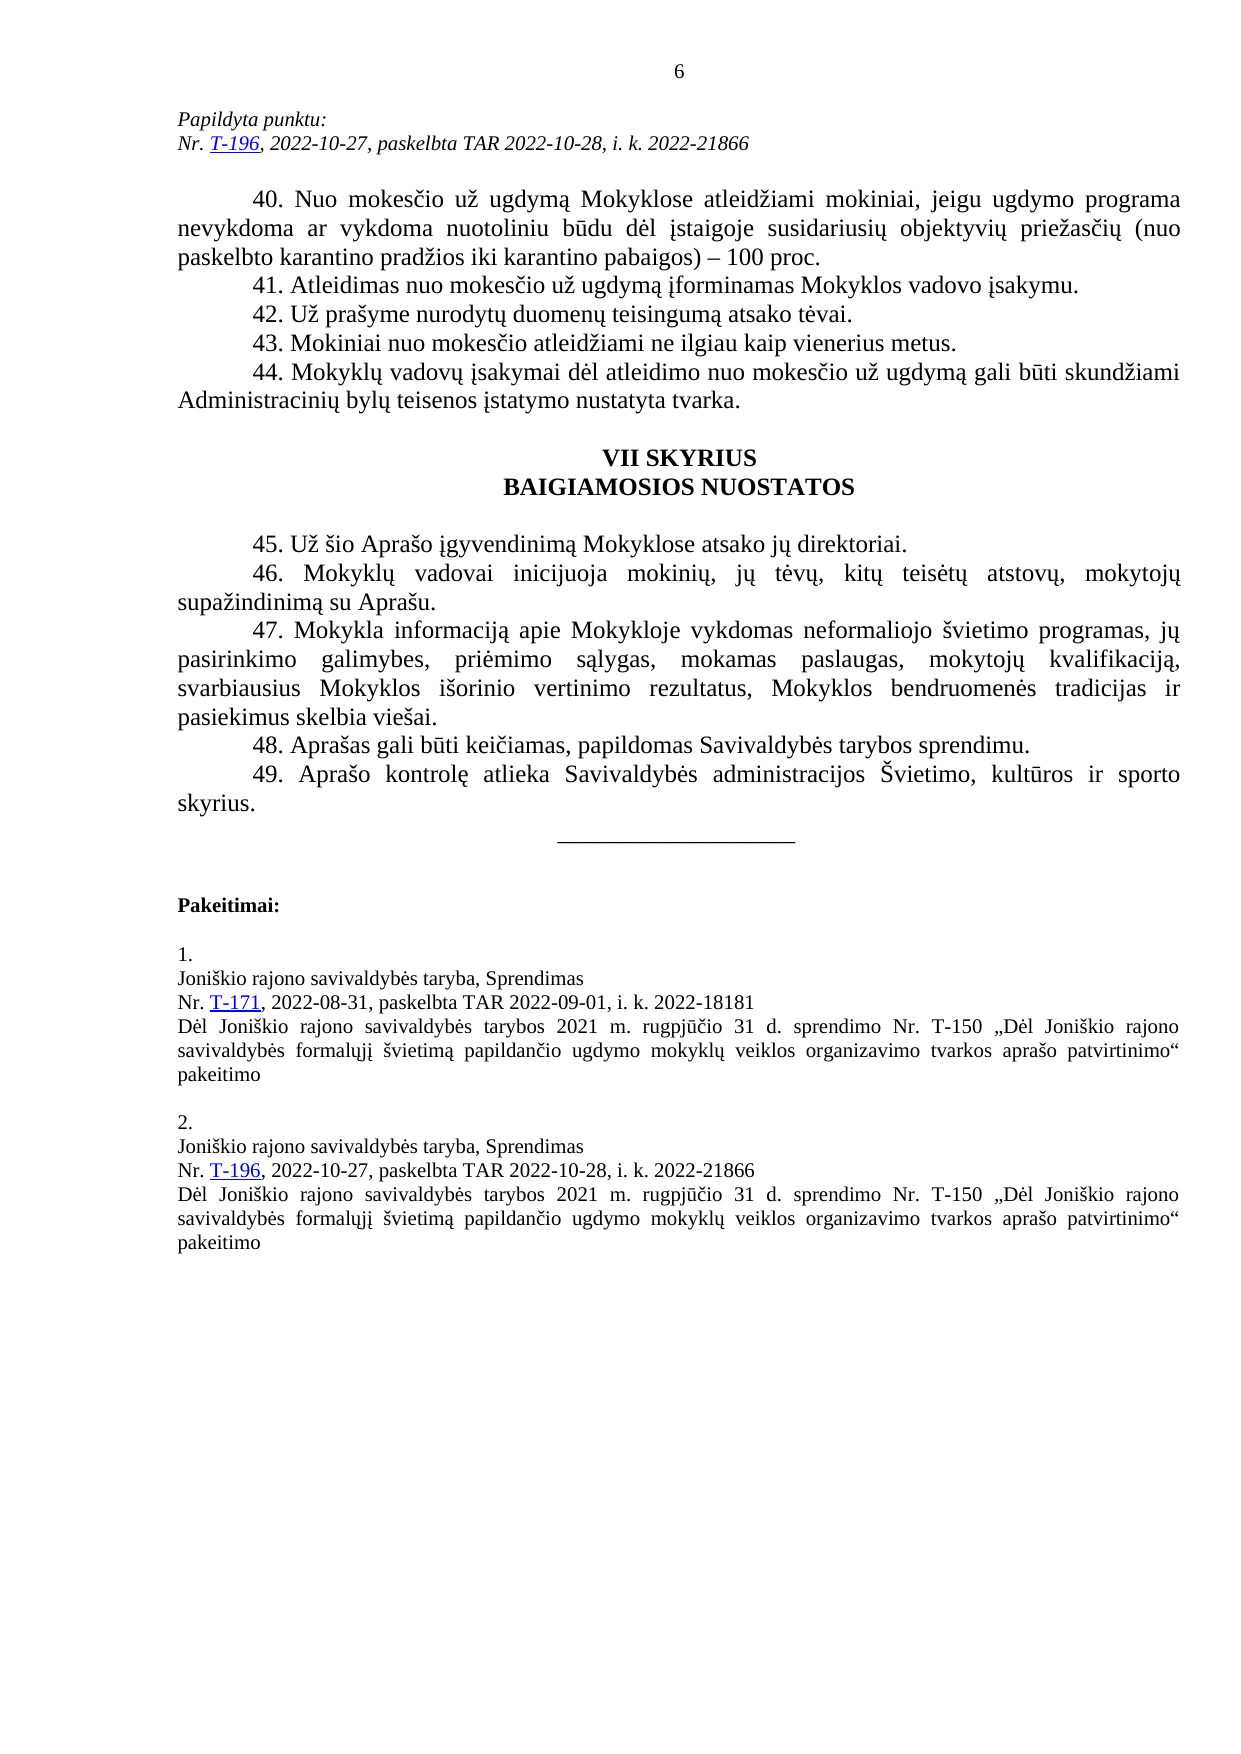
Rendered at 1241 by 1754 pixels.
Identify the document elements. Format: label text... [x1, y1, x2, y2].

text 48. Aprašas gali būti keičiamas, papildomas Savivaldybės tarybos sprendimu. [177, 730, 1181, 759]
text Dėl Joniškio rajono savivaldybės tarybos 2021 m. rugpjūčio 31 d. sprendimo Nr. T-150 „Dėl Joniškio rajono savivaldybės formalųjį švietimą papildančio ugdymo mokyklų veiklos organizavimo tvarkos aprašo patvirtinimo“ pakeitimo [177, 1182, 1181, 1254]
text 2. [177, 1110, 1181, 1134]
text Papildyta punktu: [177, 107, 1181, 131]
text 41. Atleidimas nuo mokesčio už ugdymą įforminamas Mokyklos vadovo įsakymu. [177, 270, 1181, 299]
text Joniškio rajono savivaldybės taryba, Sprendimas [177, 966, 1181, 990]
text VII SKYRIUS [177, 443, 1181, 472]
text 1. [177, 942, 1181, 966]
text 45. Už šio Aprašo įgyvendinimą Mokyklose atsako jų direktoriai. [177, 529, 1181, 558]
text Dėl Joniškio rajono savivaldybės tarybos 2021 m. rugpjūčio 31 d. sprendimo Nr. T-150 „Dėl Joniškio rajono savivaldybės formalųjį švietimą papildančio ugdymo mokyklų veiklos organizavimo tvarkos aprašo patvirtinimo“ pakeitimo [177, 1014, 1181, 1086]
text 44. Mokyklų vadovų įsakymai dėl atleidimo nuo mokesčio už ugdymą gali būti skundžiami Administracinių bylų teisenos įstatymo nustatyta tvarka. [177, 357, 1181, 414]
text 47. Mokykla informaciją apie Mokykloje vykdomas neformaliojo švietimo programas, jų pasirinkimo galimybes, priėmimo sąlygas, mokamas paslaugas, mokytojų kvalifikaciją, svarbiausius Mokyklos išorinio vertinimo rezultatus, Mokyklos bendruomenės tradicijas ir pasiekimus skelbia viešai. [177, 615, 1181, 730]
text Nr. T-196, 2022-10-27, paskelbta TAR 2022-10-28, i. k. 2022-21866 [177, 1158, 1181, 1182]
text Nr. T-196, 2022-10-27, paskelbta TAR 2022-10-28, i. k. 2022-21866 [177, 131, 1181, 155]
text 46. Mokyklų vadovai inicijuoja mokinių, jų tėvų, kitų teisėtų atstovų, mokytojų supažindinimą su Aprašu. [177, 558, 1181, 615]
text Joniškio rajono savivaldybės taryba, Sprendimas [177, 1134, 1181, 1158]
text Pakeitimai: [177, 893, 1181, 917]
text BAIGIAMOSIOS NUOSTATOS [177, 472, 1181, 500]
text ___________________ [177, 817, 1181, 845]
text Nr. T-171, 2022-08-31, paskelbta TAR 2022-09-01, i. k. 2022-18181 [177, 990, 1181, 1014]
text 42. Už prašyme nurodytų duomenų teisingumą atsako tėvai. [177, 299, 1181, 328]
text 49. Aprašo kontrolę atlieka Savivaldybės administracijos Švietimo, kultūros ir sporto skyrius. [177, 759, 1181, 817]
text 43. Mokiniai nuo mokesčio atleidžiami ne ilgiau kaip vienerius metus. [177, 328, 1181, 357]
text 40. Nuo mokesčio už ugdymą Mokyklose atleidžiami mokiniai, jeigu ugdymo programa nevykdoma ar vykdoma nuotoliniu būdu dėl įstaigoje susidariusių objektyvių priežasčių (nuo paskelbto karantino pradžios iki karantino pabaigos) – 100 proc. [177, 184, 1181, 270]
